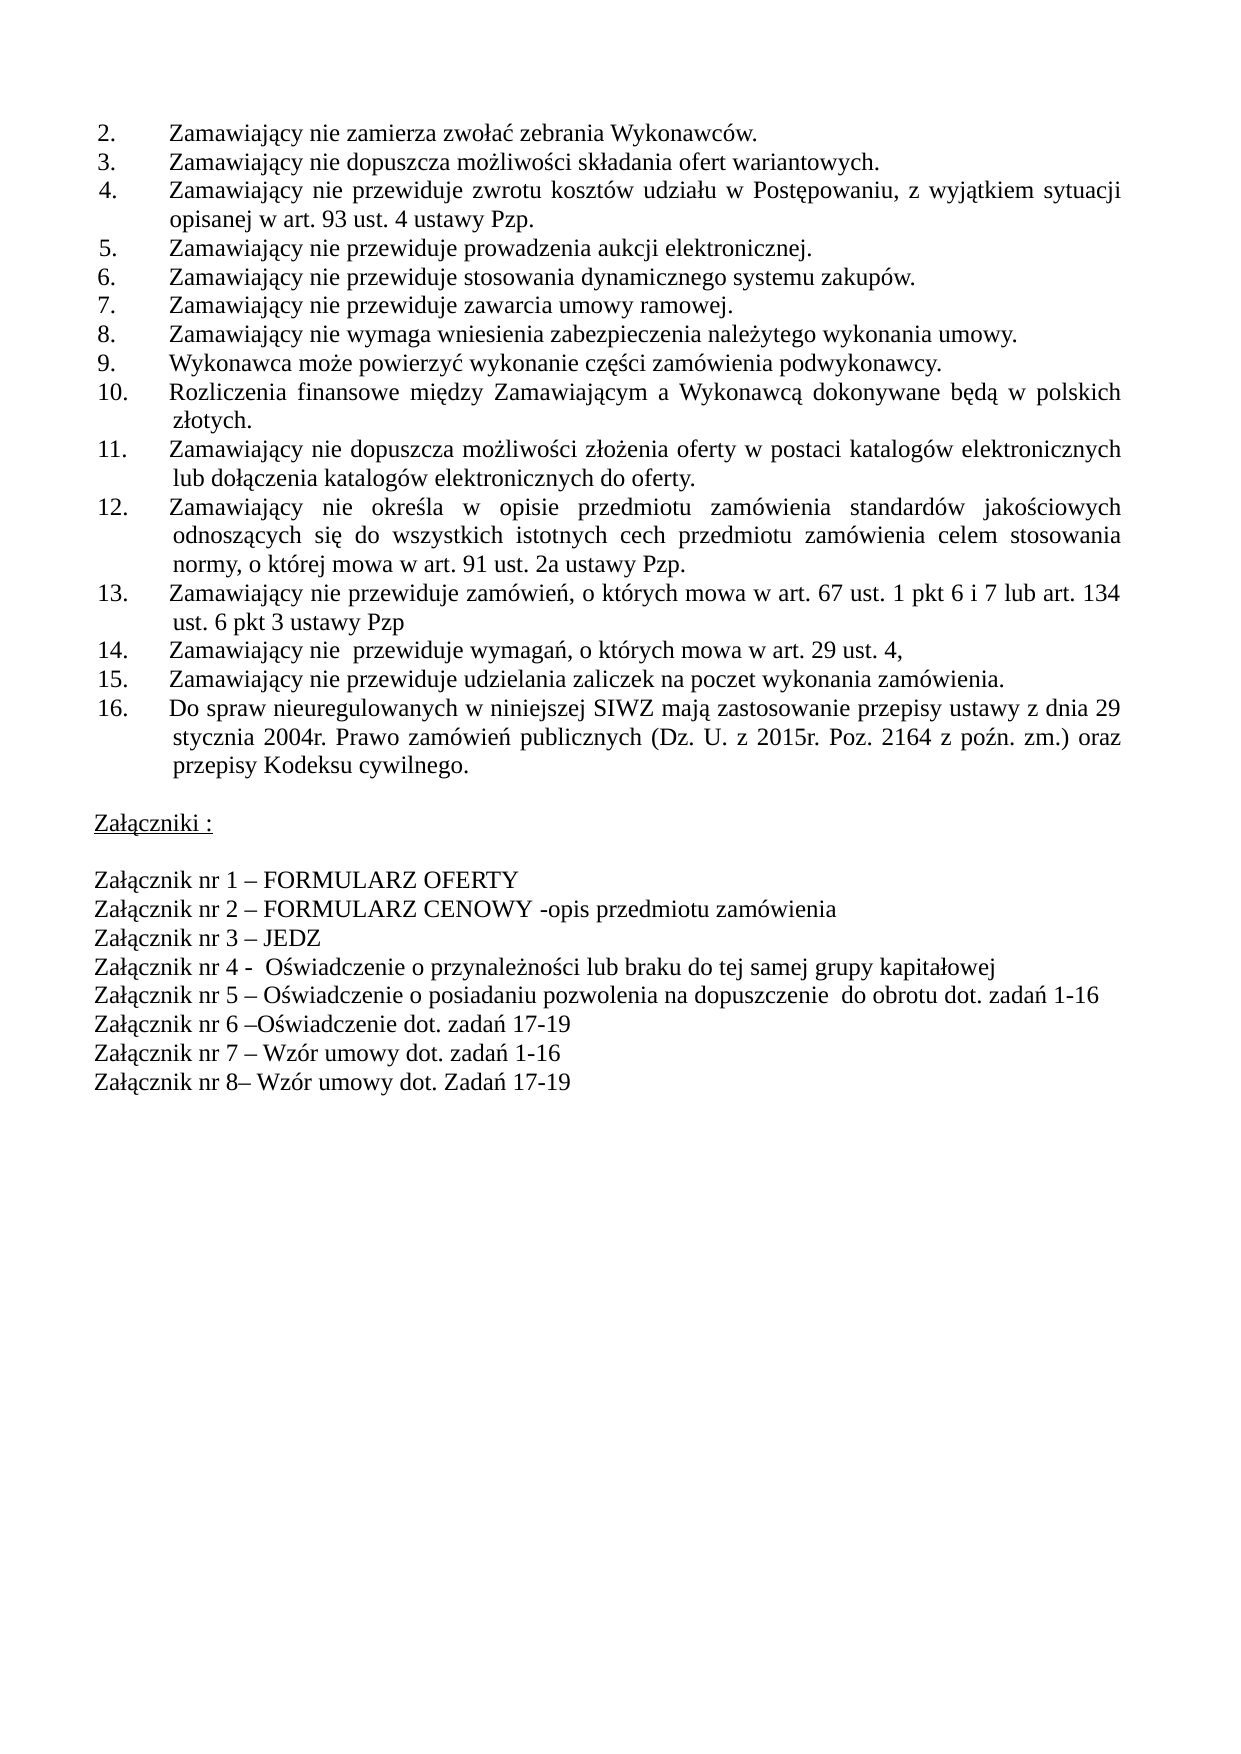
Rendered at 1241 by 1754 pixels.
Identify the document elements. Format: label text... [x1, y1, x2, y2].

text Załącznik nr 5 – Oświadczenie o posiadaniu pozwolenia na dopuszczenie do obrotu dot. zadań 1-16 [94, 981, 1122, 1009]
list Zamawiający nie przewiduje zamówień, o których mowa w art. 67 ust. 1 pkt 6 i 7 lub art. 134 ust. 6 pkt 3 ustawy Pzp [97, 578, 1122, 636]
list Zamawiający nie dopuszcza możliwości złożenia oferty w postaci katalogów elektronicznych lub dołączenia katalogów elektronicznych do oferty. [97, 434, 1122, 492]
list Zamawiający nie dopuszcza możliwości składania ofert wariantowych. [97, 147, 1122, 176]
text Załącznik nr 2 – FORMULARZ CENOWY -opis przedmiotu zamówienia [94, 894, 1122, 923]
list Zamawiający nie przewiduje zwrotu kosztów udziału w Postępowaniu, z wyjątkiem sytuacji opisanej w art. 93 ust. 4 ustawy Pzp. [99, 176, 1122, 233]
text Załącznik nr 8– Wzór umowy dot. Zadań 17-19 [94, 1067, 1122, 1096]
list Zamawiający nie przewiduje zawarcia umowy ramowej. [97, 291, 1122, 319]
list Zamawiający nie przewiduje udzielania zaliczek na poczet wykonania zamówienia. [97, 664, 1122, 693]
list Zamawiający nie zamierza zwołać zebrania Wykonawców. [97, 118, 1122, 147]
text Załączniki : [94, 808, 1122, 837]
text Załącznik nr 1 – FORMULARZ OFERTY [94, 866, 1122, 894]
list Wykonawca może powierzyć wykonanie części zamówienia podwykonawcy. [97, 348, 1122, 377]
text Załącznik nr 3 – JEDZ [94, 923, 1122, 952]
list Zamawiający nie wymaga wniesienia zabezpieczenia należytego wykonania umowy. [97, 319, 1122, 348]
text Załącznik nr 4 - Oświadczenie o przynależności lub braku do tej samej grupy kapitałowej [94, 952, 1122, 981]
list Zamawiający nie przewiduje stosowania dynamicznego systemu zakupów. [97, 262, 1122, 291]
list Zamawiający nie przewiduje wymagań, o których mowa w art. 29 ust. 4, [97, 636, 1122, 664]
list Rozliczenia finansowe między Zamawiającym a Wykonawcą dokonywane będą w polskich złotych. [97, 377, 1122, 434]
text Załącznik nr 6 –Oświadczenie dot. zadań 17-19 [94, 1009, 1122, 1038]
text Załącznik nr 7 – Wzór umowy dot. zadań 1-16 [94, 1038, 1122, 1067]
list Zamawiający nie określa w opisie przedmiotu zamówienia standardów jakościowych odnoszących się do wszystkich istotnych cech przedmiotu zamówienia celem stosowania normy, o której mowa w art. 91 ust. 2a ustawy Pzp. [97, 492, 1122, 578]
list Zamawiający nie przewiduje prowadzenia aukcji elektronicznej. [99, 233, 1122, 262]
list Do spraw nieuregulowanych w niniejszej SIWZ mają zastosowanie przepisy ustawy z dnia 29 stycznia 2004r. Prawo zamówień publicznych (Dz. U. z 2015r. Poz. 2164 z poźn. zm.) oraz przepisy Kodeksu cywilnego. [97, 693, 1122, 779]
